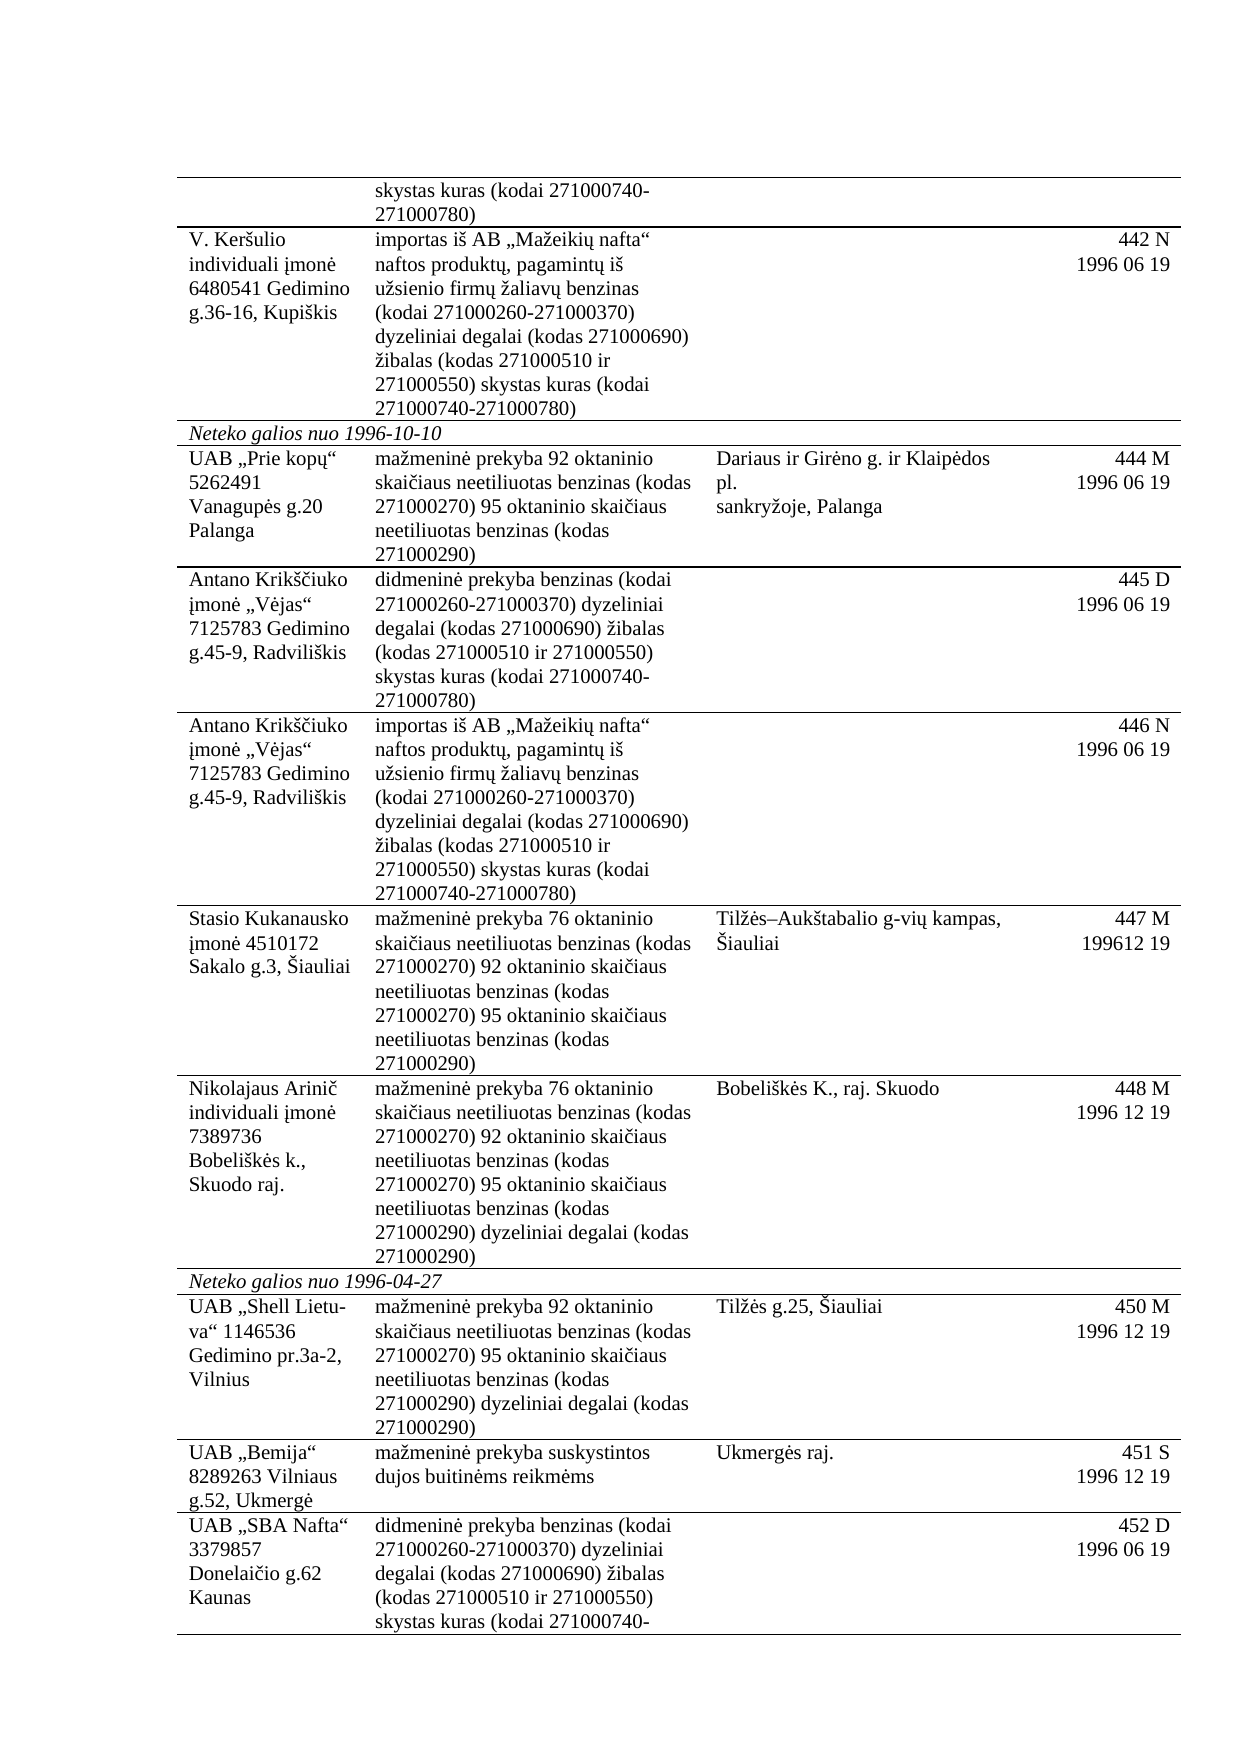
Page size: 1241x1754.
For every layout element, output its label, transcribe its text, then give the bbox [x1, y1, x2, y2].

table_cell Dariaus ir Girėno g. ir Klaipėdos pl. sankryžoje, Palanga [705, 446, 1027, 566]
table_cell V. Keršulio individuali įmonė 6480541 Gedimino g.36-16, Kupiškis [177, 228, 363, 420]
table_cell skystas kuras (kodai 271000740-271000780) [364, 178, 705, 226]
table_cell mažmeninė prekyba suskystintos dujos buitinėms reikmėms [364, 1440, 705, 1512]
table_cell 442 N 1996 06 19 [1027, 228, 1181, 420]
table_cell [705, 1513, 1027, 1633]
table_cell Ukmergės raj. [705, 1440, 1027, 1512]
table_cell [705, 228, 1027, 420]
table_cell 452 D 1996 06 19 [1027, 1513, 1181, 1633]
table_cell [705, 568, 1027, 712]
table_cell 445 D 1996 06 19 [1027, 568, 1181, 712]
table_cell mažmeninė prekyba 76 oktaninio skaičiaus neetiliuotas benzinas (kodas 271000270) 92 oktaninio skaičiaus neetiliuotas benzinas (kodas 271000270) 95 oktaninio skaičiaus neetiliuotas benzinas (kodas 271000290) [364, 906, 705, 1075]
table_cell 451 S 1996 12 19 [1027, 1440, 1181, 1512]
table_cell UAB „Shell Lietu- va“ 1146536 Gedimino pr.3a-2, Vilnius [177, 1295, 363, 1439]
table_cell 447 M 199612 19 [1027, 906, 1181, 1075]
table_cell [705, 713, 1027, 905]
table_cell [1027, 178, 1181, 226]
table_cell mažmeninė prekyba 92 oktaninio skaičiaus neetiliuotas benzinas (kodas 271000270) 95 oktaninio skaičiaus neetiliuotas benzinas (kodas 271000290) [364, 446, 705, 566]
table_cell 448 M 1996 12 19 [1027, 1076, 1181, 1268]
table_cell Tilžės g.25, Šiauliai [705, 1295, 1027, 1439]
table_cell UAB „Prie kopų“ 5262491 Vanagupės g.20 Palanga [177, 446, 363, 566]
table_cell didmeninė prekyba benzinas (kodai 271000260-271000370) dyzeliniai degalai (kodas 271000690) žibalas (kodas 271000510 ir 271000550) skystas kuras (kodai 271000740- [364, 1513, 705, 1633]
table_cell [177, 178, 363, 226]
table_cell Neteko galios nuo 1996-10-10 [177, 421, 1181, 445]
table_cell Antano Krikščiuko įmonė „Vėjas“ 7125783 Gedimino g.45-9, Radviliškis [177, 713, 363, 905]
table_cell mažmeninė prekyba 92 oktaninio skaičiaus neetiliuotas benzinas (kodas 271000270) 95 oktaninio skaičiaus neetiliuotas benzinas (kodas 271000290) dyzeliniai degalai (kodas 271000290) [364, 1295, 705, 1439]
table_cell importas iš AB „Mažeikių nafta“ naftos produktų, pagamintų iš užsienio firmų žaliavų benzinas (kodai 271000260-271000370) dyzeliniai degalai (kodas 271000690) žibalas (kodas 271000510 ir 271000550) skystas kuras (kodai 271000740-271000780) [364, 713, 705, 905]
table_cell Tilžės–Aukštabalio g-vių kampas, Šiauliai [705, 906, 1027, 1075]
table_cell 446 N 1996 06 19 [1027, 713, 1181, 905]
table_cell 444 M 1996 06 19 [1027, 446, 1181, 566]
table_cell Nikolajaus Arinič individuali įmonė 7389736 Bobeliškės k., Skuodo raj. [177, 1076, 363, 1268]
table_cell Antano Krikščiuko įmonė „Vėjas“ 7125783 Gedimino g.45-9, Radviliškis [177, 568, 363, 712]
table_cell [705, 178, 1027, 226]
table_cell didmeninė prekyba benzinas (kodai 271000260-271000370) dyzeliniai degalai (kodas 271000690) žibalas (kodas 271000510 ir 271000550) skystas kuras (kodai 271000740-271000780) [364, 568, 705, 712]
table_cell 450 M 1996 12 19 [1027, 1295, 1181, 1439]
table_cell mažmeninė prekyba 76 oktaninio skaičiaus neetiliuotas benzinas (kodas 271000270) 92 oktaninio skaičiaus neetiliuotas benzinas (kodas 271000270) 95 oktaninio skaičiaus neetiliuotas benzinas (kodas 271000290) dyzeliniai degalai (kodas 271000290) [364, 1076, 705, 1268]
table_cell importas iš AB „Mažeikių nafta“ naftos produktų, pagamintų iš užsienio firmų žaliavų benzinas (kodai 271000260-271000370) dyzeliniai degalai (kodas 271000690) žibalas (kodas 271000510 ir 271000550) skystas kuras (kodai 271000740-271000780) [364, 228, 705, 420]
table_cell Neteko galios nuo 1996-04-27 [177, 1269, 1181, 1293]
table_cell UAB „Bemija“ 8289263 Vilniaus g.52, Ukmergė [177, 1440, 363, 1512]
table_cell Stasio Kukanausko įmonė 4510172 Sakalo g.3, Šiauliai [177, 906, 363, 1075]
table_cell Bobeliškės K., raj. Skuodo [705, 1076, 1027, 1268]
table_cell UAB „SBA Nafta“ 3379857 Donelaičio g.62 Kaunas [177, 1513, 363, 1633]
